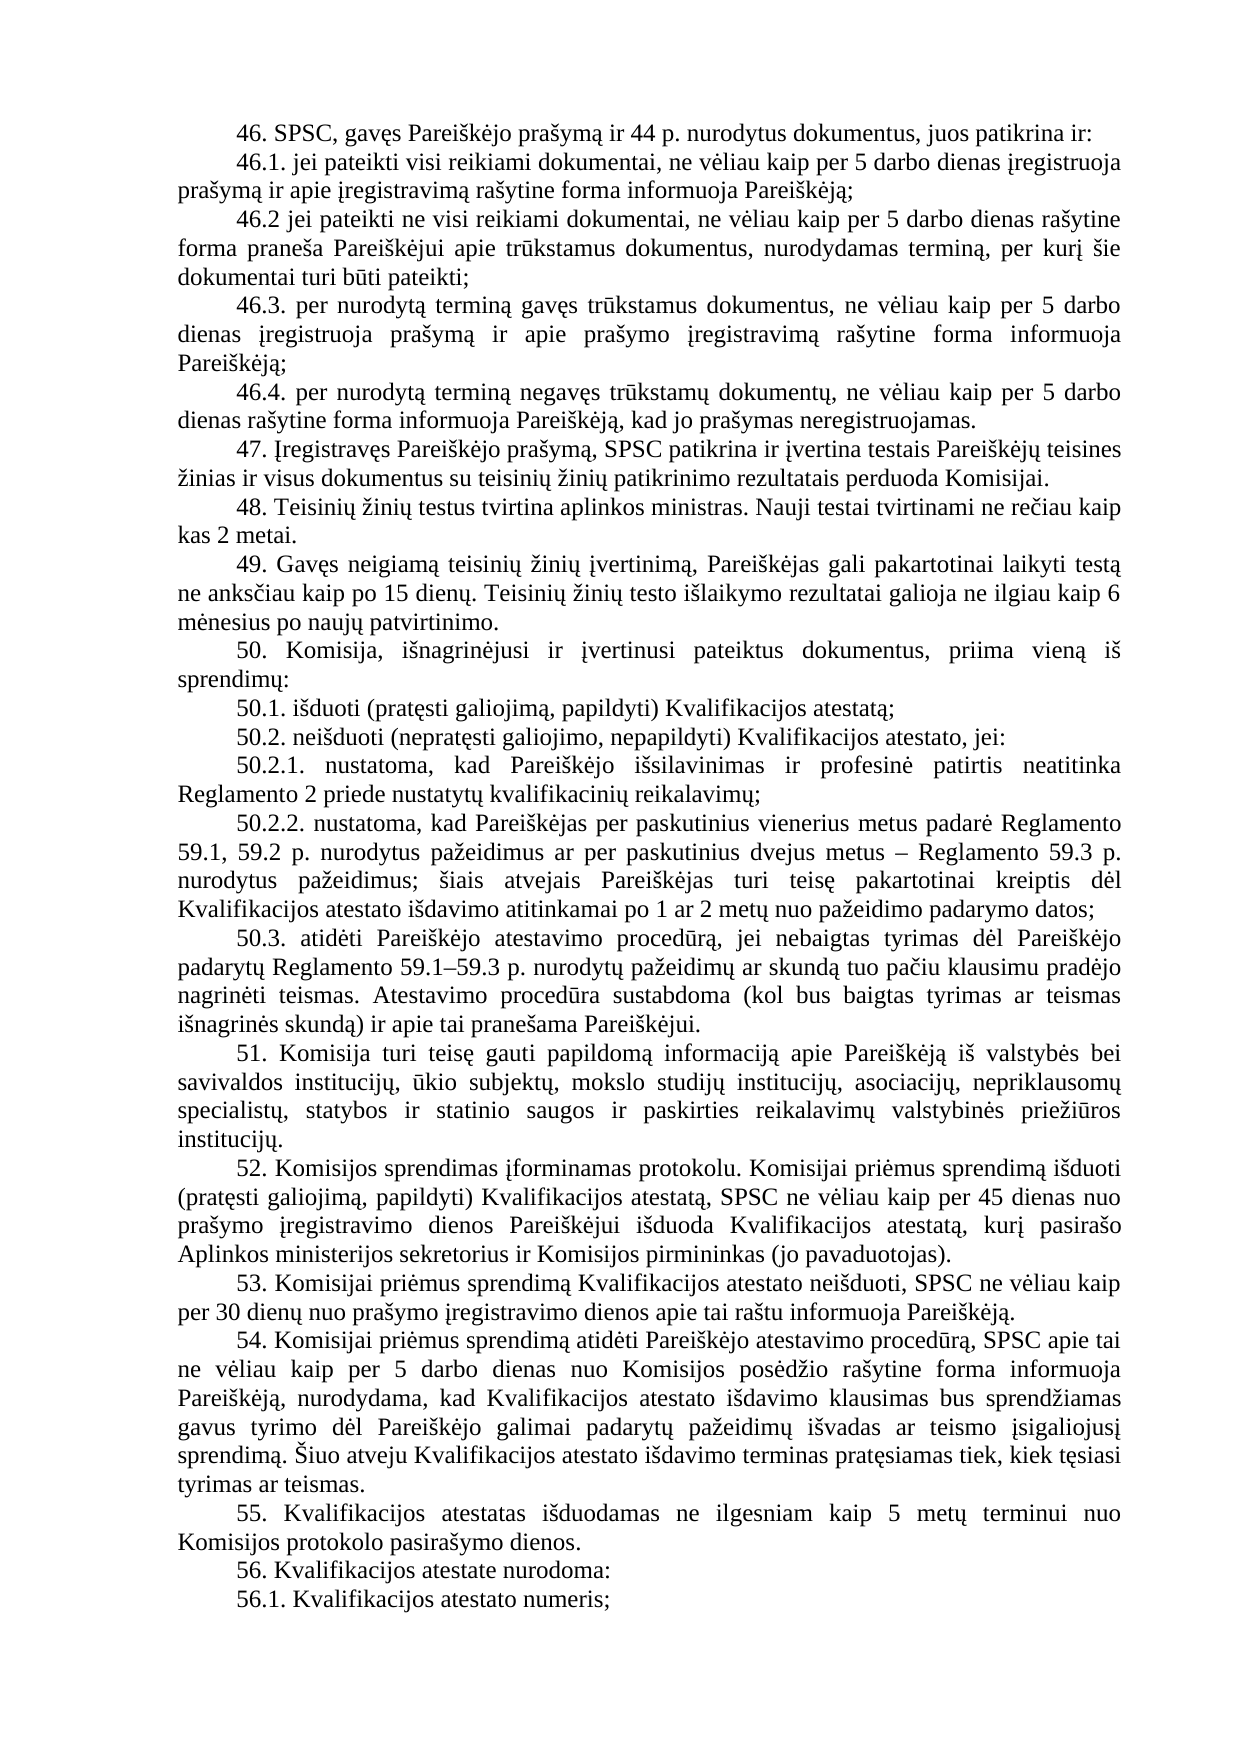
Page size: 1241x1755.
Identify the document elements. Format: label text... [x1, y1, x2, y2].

text 54. Komisijai priėmus sprendimą atidėti Pareiškėjo atestavimo procedūrą, SPSC apie tai ne vėliau kaip per 5 darbo dienas nuo Komisijos posėdžio rašytine forma informuoja Pareiškėją, nurodydama, kad Kvalifikacijos atestato išdavimo klausimas bus sprendžiamas gavus tyrimo dėl Pareiškėjo galimai padarytų pažeidimų išvadas ar teismo įsigaliojusį sprendimą. Šiuo atveju Kvalifikacijos atestato išdavimo terminas pratęsiamas tiek, kiek tęsiasi tyrimas ar teismas. [177, 1326, 1122, 1498]
text 50.1. išduoti (pratęsti galiojimą, papildyti) Kvalifikacijos atestatą; [177, 693, 1122, 722]
text 53. Komisijai priėmus sprendimą Kvalifikacijos atestato neišduoti, SPSC ne vėliau kaip per 30 dienų nuo prašymo įregistravimo dienos apie tai raštu informuoja Pareiškėją. [177, 1268, 1122, 1326]
text 50.3. atidėti Pareiškėjo atestavimo procedūrą, jei nebaigtas tyrimas dėl Pareiškėjo padarytų Reglamento 59.1–59.3 p. nurodytų pažeidimų ar skundą tuo pačiu klausimu pradėjo nagrinėti teismas. Atestavimo procedūra sustabdoma (kol bus baigtas tyrimas ar teismas išnagrinės skundą) ir apie tai pranešama Pareiškėjui. [177, 923, 1122, 1038]
text 52. Komisijos sprendimas įforminamas protokolu. Komisijai priėmus sprendimą išduoti (pratęsti galiojimą, papildyti) Kvalifikacijos atestatą, SPSC ne vėliau kaip per 45 dienas nuo prašymo įregistravimo dienos Pareiškėjui išduoda Kvalifikacijos atestatą, kurį pasirašo Aplinkos ministerijos sekretorius ir Komisijos pirmininkas (jo pavaduotojas). [177, 1153, 1122, 1268]
text 46.2 jei pateikti ne visi reikiami dokumentai, ne vėliau kaip per 5 darbo dienas rašytine forma praneša Pareiškėjui apie trūkstamus dokumentus, nurodydamas terminą, per kurį šie dokumentai turi būti pateikti; [177, 204, 1122, 291]
text 50.2.1. nustatoma, kad Pareiškėjo išsilavinimas ir profesinė patirtis neatitinka Reglamento 2 priede nustatytų kvalifikacinių reikalavimų; [177, 751, 1122, 808]
text 47. Įregistravęs Pareiškėjo prašymą, SPSC patikrina ir įvertina testais Pareiškėjų teisines žinias ir visus dokumentus su teisinių žinių patikrinimo rezultatais perduoda Komisijai. [177, 434, 1122, 492]
text 50.2.2. nustatoma, kad Pareiškėjas per paskutinius vienerius metus padarė Reglamento 59.1, 59.2 p. nurodytus pažeidimus ar per paskutinius dvejus metus – Reglamento 59.3 p. nurodytus pažeidimus; šiais atvejais Pareiškėjas turi teisę pakartotinai kreiptis dėl Kvalifikacijos atestato išdavimo atitinkamai po 1 ar 2 metų nuo pažeidimo padarymo datos; [177, 808, 1122, 923]
text 49. Gavęs neigiamą teisinių žinių įvertinimą, Pareiškėjas gali pakartotinai laikyti testą ne anksčiau kaip po 15 dienų. Teisinių žinių testo išlaikymo rezultatai galioja ne ilgiau kaip 6 mėnesius po naujų patvirtinimo. [177, 549, 1122, 636]
text 56.1. Kvalifikacijos atestato numeris; [177, 1584, 1122, 1613]
text 46.3. per nurodytą terminą gavęs trūkstamus dokumentus, ne vėliau kaip per 5 darbo dienas įregistruoja prašymą ir apie prašymo įregistravimą rašytine forma informuoja Pareiškėją; [177, 291, 1122, 377]
text 55. Kvalifikacijos atestatas išduodamas ne ilgesniam kaip 5 metų terminui nuo Komisijos protokolo pasirašymo dienos. [177, 1498, 1122, 1556]
text 56. Kvalifikacijos atestate nurodoma: [177, 1556, 1122, 1584]
text 50. Komisija, išnagrinėjusi ir įvertinusi pateiktus dokumentus, priima vieną iš sprendimų: [177, 636, 1122, 693]
text 50.2. neišduoti (nepratęsti galiojimo, nepapildyti) Kvalifikacijos atestato, jei: [177, 722, 1122, 751]
text 46.1. jei pateikti visi reikiami dokumentai, ne vėliau kaip per 5 darbo dienas įregistruoja prašymą ir apie įregistravimą rašytine forma informuoja Pareiškėją; [177, 147, 1122, 204]
text 48. Teisinių žinių testus tvirtina aplinkos ministras. Nauji testai tvirtinami ne rečiau kaip kas 2 metai. [177, 492, 1122, 549]
text 46.4. per nurodytą terminą negavęs trūkstamų dokumentų, ne vėliau kaip per 5 darbo dienas rašytine forma informuoja Pareiškėją, kad jo prašymas neregistruojamas. [177, 377, 1122, 434]
text 46. SPSC, gavęs Pareiškėjo prašymą ir 44 p. nurodytus dokumentus, juos patikrina ir: [177, 118, 1122, 147]
text 51. Komisija turi teisę gauti papildomą informaciją apie Pareiškėją iš valstybės bei savivaldos institucijų, ūkio subjektų, mokslo studijų institucijų, asociacijų, nepriklausomų specialistų, statybos ir statinio saugos ir paskirties reikalavimų valstybinės priežiūros institucijų. [177, 1038, 1122, 1153]
